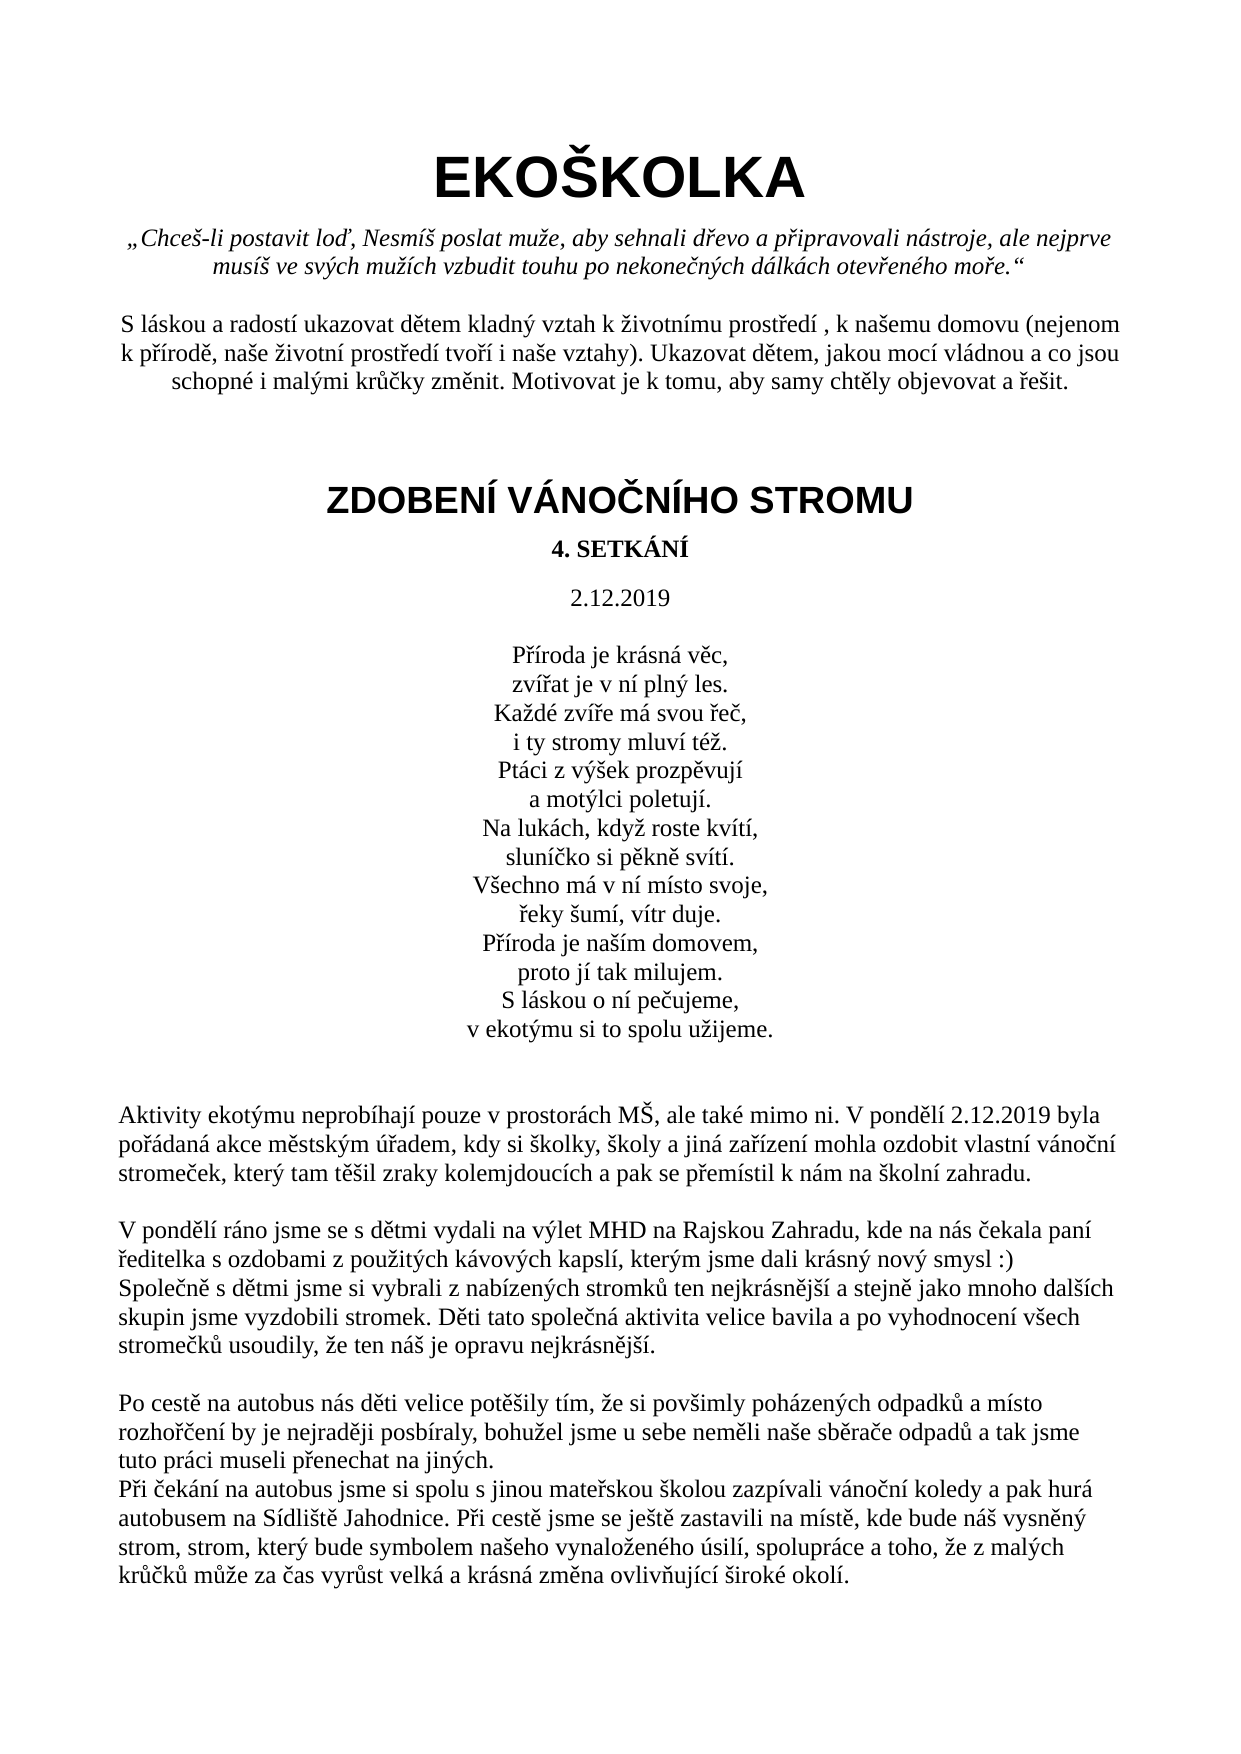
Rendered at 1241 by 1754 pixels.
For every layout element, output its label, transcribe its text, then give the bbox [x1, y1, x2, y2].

text Po cestě na autobus nás děti velice potěšily tím, že si povšimly poházených odpadků a místo rozhořčení by je nejraději posbíraly, bohužel jsme u sebe neměli naše sběrače odpadů a tak jsme tuto práci museli přenechat na jiných. Při čekání na autobus jsme si spolu s jinou mateřskou školou zazpívali vánoční koledy a pak hurá autobusem na Sídliště Jahodnice. Při cestě jsme se ještě zastavili na místě, kde bude náš vysněný strom, strom, který bude symbolem našeho vynaloženého úsilí, spolupráce a toho, že z malých krůčků může za čas vyrůst velká a krásná změna ovlivňující široké okolí. [118, 1388, 1122, 1589]
text V pondělí ráno jsme se s dětmi vydali na výlet MHD na Rajskou Zahradu, kde na nás čekala paní ředitelka s ozdobami z použitých kávových kapslí, kterým jsme dali krásný nový smysl :) Společně s dětmi jsme si vybrali z nabízených stromků ten nejkrásnější a stejně jako mnoho dalších skupin jsme vyzdobili stromek. Děti tato společná aktivita velice bavila a po vyhodnocení všech stromečků usoudily, že ten náš je opravu nejkrásnější. [118, 1187, 1122, 1359]
text S láskou a radostí ukazovat dětem kladný vztah k životnímu prostředí , k našemu domovu (nejenom k přírodě, naše životní prostředí tvoří i naše vztahy). Ukazovat dětem, jakou mocí vládnou a co jsou schopné i malými krůčky změnit. Motivovat je k tomu, aby samy chtěly objevovat a řešit. [118, 309, 1122, 395]
title EKOŠKOLKA [118, 143, 1122, 210]
text 2.12.2019 [118, 583, 1122, 612]
subtitle ZDOBENÍ VÁNOČNÍHO STROMU [118, 478, 1122, 521]
text Příroda je krásná věc, zvířat je v ní plný les. Každé zvíře má svou řeč, i ty stromy mluví též. Ptáci z výšek prozpěvují a motýlci poletují. Na lukách, když roste kvítí, sluníčko si pěkně svítí. Všechno má v ní místo svoje, řeky šumí, vítr duje. Příroda je naším domovem, proto jí tak milujem. S láskou o ní pečujeme, v ekotýmu si to spolu užijeme. [118, 640, 1122, 1043]
text „Chceš-li postavit loď, Nesmíš poslat muže, aby sehnali dřevo a připravovali nástroje, ale nejprve musíš ve svých mužích vzbudit touhu po nekonečných dálkách otevřeného moře.“ [118, 223, 1122, 280]
text Aktivity ekotýmu neprobíhají pouze v prostorách MŠ, ale také mimo ni. V pondělí 2.12.2019 byla pořádaná akce městským úřadem, kdy si školky, školy a jiná zařízení mohla ozdobit vlastní vánoční stromeček, který tam těšil zraky kolemjdoucích a pak se přemístil k nám na školní zahradu. [118, 1100, 1122, 1187]
text 4. SETKÁNÍ [118, 534, 1122, 563]
